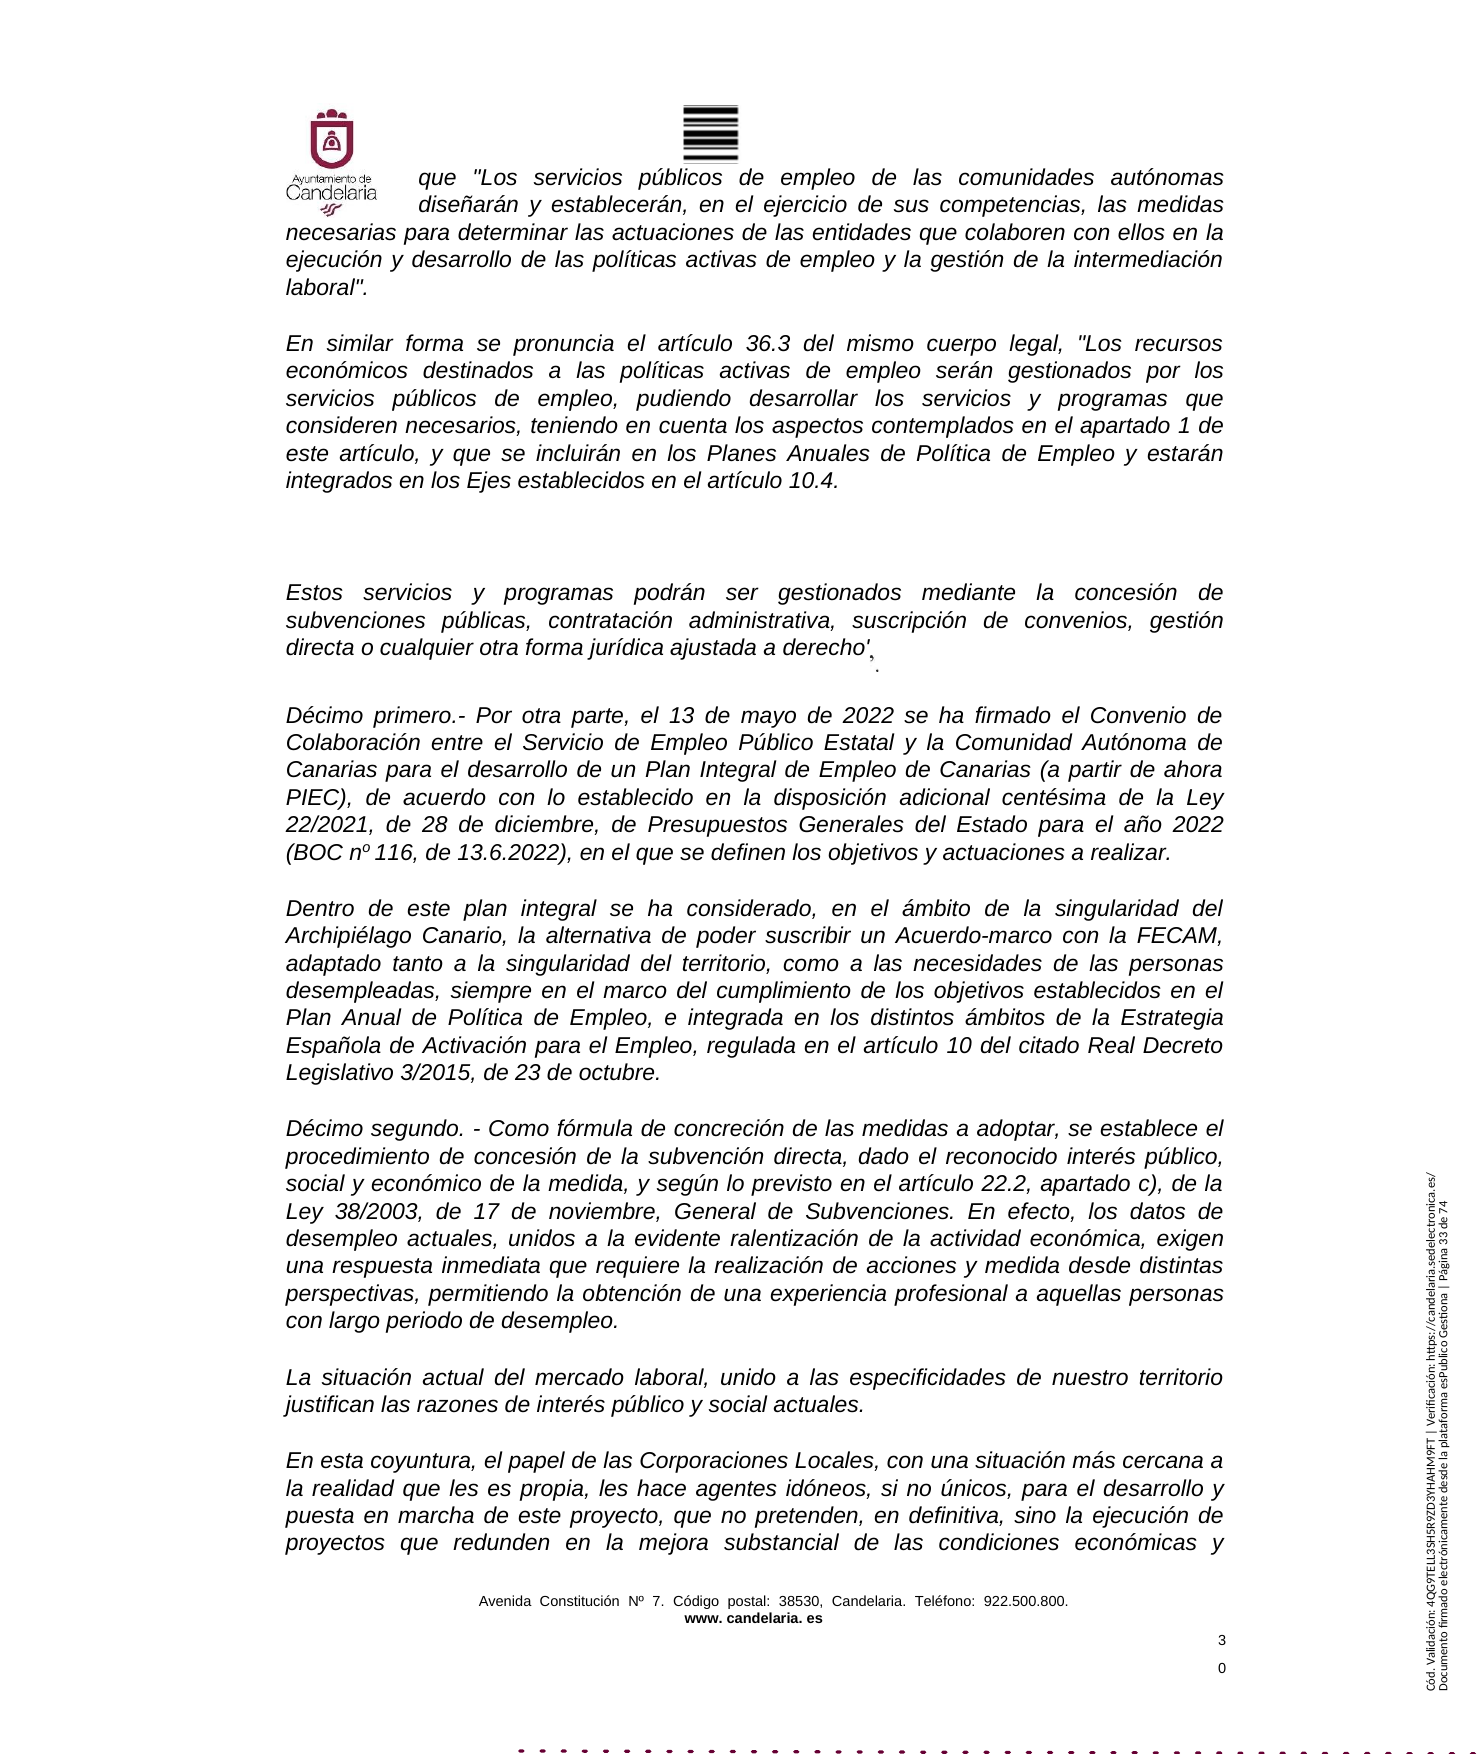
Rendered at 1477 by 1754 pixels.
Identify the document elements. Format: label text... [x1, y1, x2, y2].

text Décimo segundo. - Como fórmula de concreción de las medidas a adoptar, se establece el procedimiento de concesión de la subvención directa, dado el reconocido interés público, social y económico de la medida, y según lo previsto en el artículo 22.2, apartado c), de la Ley 38/2003, de 17 de noviembre, General de Subvenciones. En efecto, los datos de desempleo actuales, unidos a la evidente ralentización de la actividad económica, exigen una respuesta inmediata que requiere la realización de acciones y medida desde distintas perspectivas, permitiendo la obtención de una experiencia profesional a aquellas personas con largo periodo de desempleo. [286, 1115, 1227, 1333]
text Décimo primero.- Por otra parte, el 13 de mayo de 2022 se ha firmado el Convenio de Colaboración entre el Servicio de Empleo Público Estatal y la Comunidad Autónoma de Canarias para el desarrollo de un Plan Integral de Empleo de Canarias (a partir de ahora PIEC), de acuerdo con lo establecido en la disposición adicional centésima de la Ley 22/2021, de 28 de diciembre, de Presupuestos Generales del Estado para el año 2022 (BOC no 116, de 13.6.2022), en el que se definen los objetivos y actuaciones a realizar. [286, 702, 1227, 865]
text En similar forma se pronuncia el artículo 36.3 del mismo cuerpo legal, "Los recursos económicos destinados a las políticas activas de empleo serán gestionados por los servicios públicos de empleo, pudiendo desarrollar los servicios y programas que consideren necesarios, teniendo en cuenta los aspectos contemplados en el apartado 1 de este artículo, y que se incluirán en los Planes Anuales de Política de Empleo y estarán integrados en los Ejes establecidos en el artículo 10.4. [286, 330, 1227, 493]
text que "Los servicios públicos de empleo de las comunidades autónomas diseñarán y establecerán, en el ejercicio de sus competencias, las medidas necesarias para determinar las actuaciones de las entidades que colaboren con ellos en la ejecución y desarrollo de las políticas activas de empleo y la gestión de la intermediación laboral". [286, 164, 1227, 300]
text La situación actual del mercado laboral, unido a las especificidades de nuestro territorio justifican las razones de interés público y social actuales. [286, 1363, 1227, 1417]
text En esta coyuntura, el papel de las Corporaciones Locales, con una situación más cercana a la realidad que les es propia, les hace agentes idóneos, si no únicos, para el desarrollo y puesta en marcha de este proyecto, que no pretenden, en definitiva, sino la ejecución de proyectos que redunden en la mejora substancial de las condiciones económicas y [286, 1447, 1227, 1556]
text Estos servicios y programas podrán ser gestionados mediante la concesión de subvenciones públicas, contratación administrativa, suscripción de convenios, gestión directa o cualquier otra forma jurídica ajustada a derecho' [286, 579, 1227, 672]
text Dentro de este plan integral se ha considerado, en el ámbito de la singularidad del Archipiélago Canario, la alternativa de poder suscribir un Acuerdo-marco con la FECAM, adaptado tanto a la singularidad del territorio, como a las necesidades de las personas desempleadas, siempre en el marco del cumplimiento de los objetivos establecidos en el Plan Anual de Política de Empleo, e integrada en los distintos ámbitos de la Estrategia Española de Activación para el Empleo, regulada en el artículo 10 del citado Real Decreto Legislativo 3/2015, de 23 de octubre. [286, 895, 1227, 1086]
